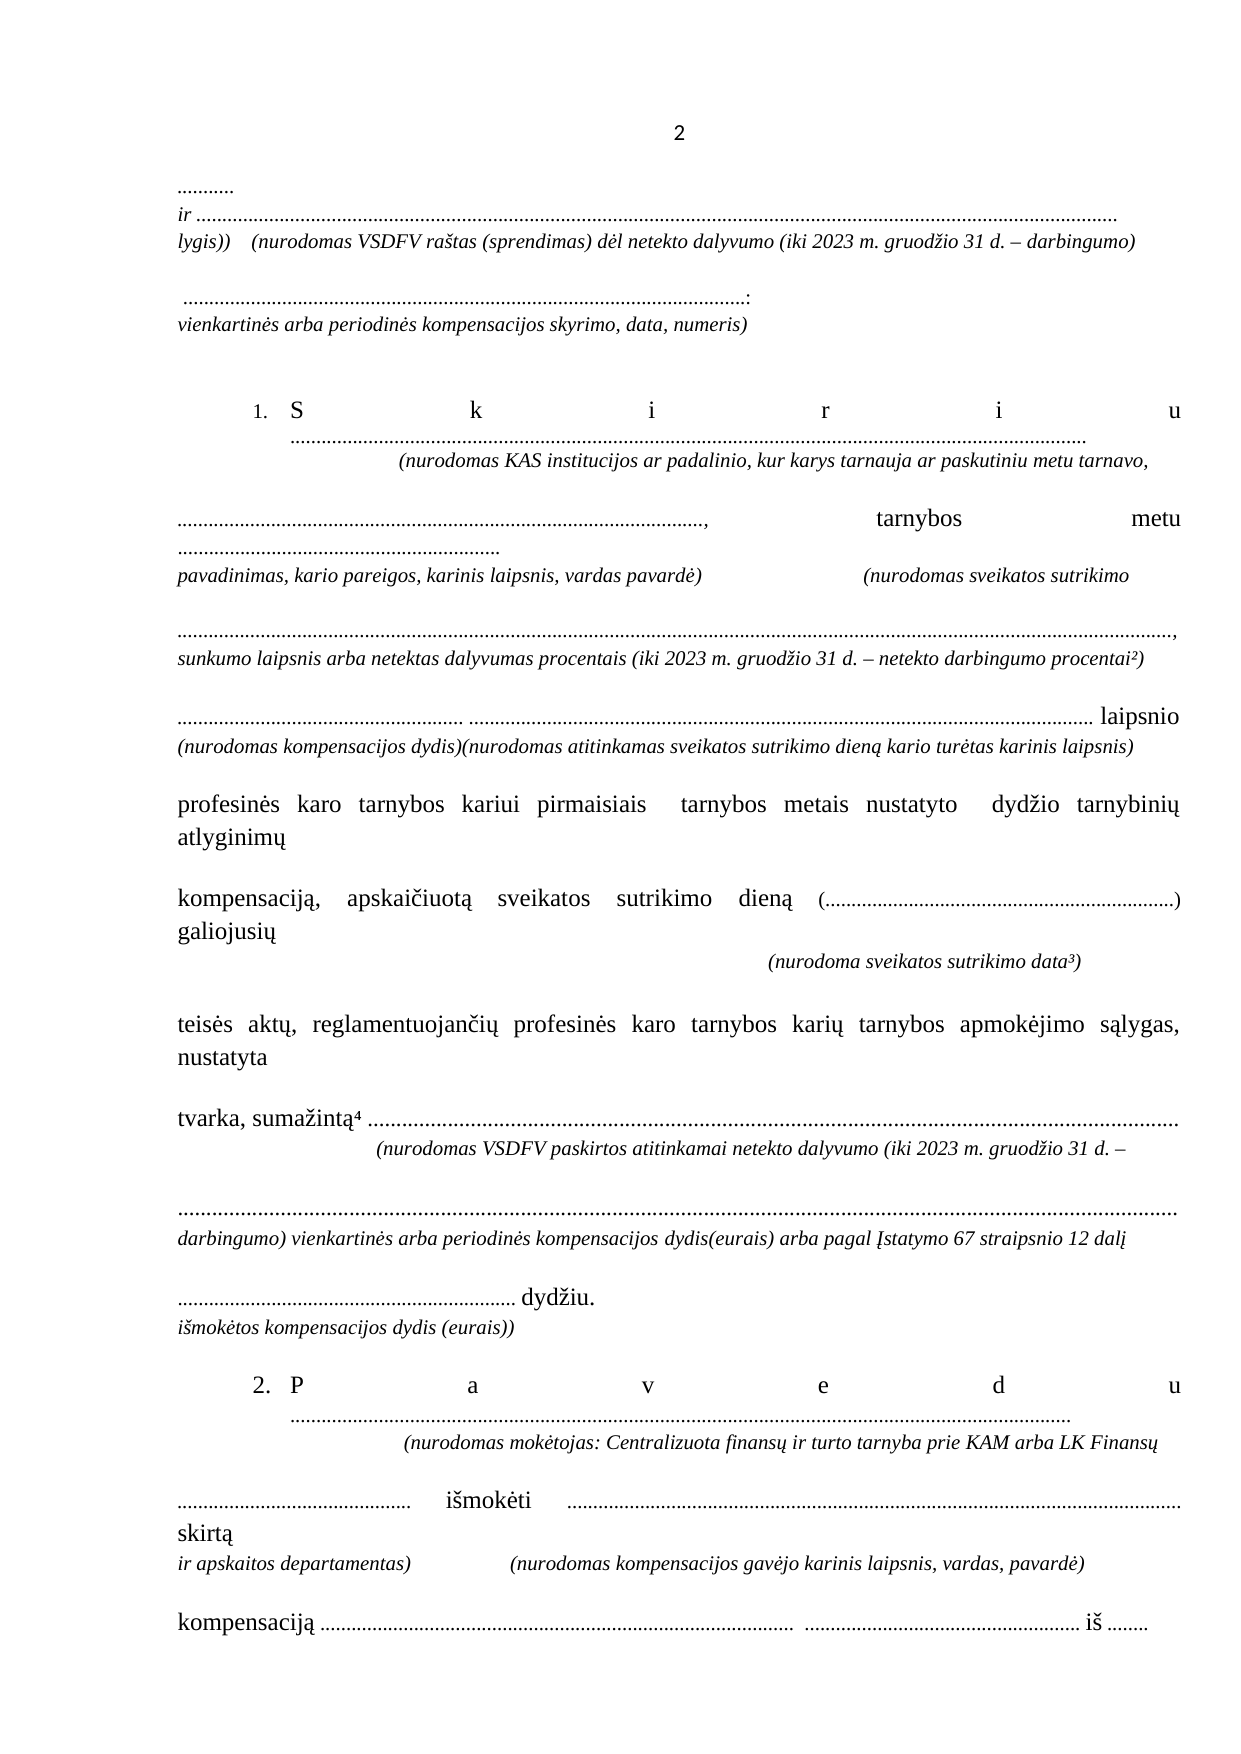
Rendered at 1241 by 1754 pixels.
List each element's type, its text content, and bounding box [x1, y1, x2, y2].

text pavadinimas, kario pareigos, karinis laipsnis, vardas pavardė) (nurodomas sveikatos sutrikimo [177, 563, 1181, 587]
text ....................................................... ........................................................................................................................ laipsnio [177, 701, 1181, 730]
text sunkumo laipsnis arba netektas dalyvumas procentais (iki 2023 m. gruodžio 31 d. – netekto darbingumo procentai²) [177, 646, 1181, 670]
text darbingumo) vienkartinės arba periodinės kompensacijos dydis(eurais) arba pagal Įstatymo 67 straipsnio 12 dalį [177, 1224, 1181, 1251]
text ............................................. išmokėti ...................................................................................................................... skirtą [177, 1485, 1181, 1547]
text (nurodomas mokėtojas: Centralizuota finansų ir turto tarnyba prie KAM arba LK Finansų [177, 1430, 1181, 1454]
text 1. S k i r i u ......................................................................................................................................................... [252, 395, 1181, 448]
text (nurodomas KAS institucijos ar padalinio, kur karys tarnauja ar paskutiniu metu tarnavo, [252, 448, 1181, 472]
text (nurodomas kompensacijos dydis)(nurodomas atitinkamas sveikatos sutrikimo dieną kario turėtas karinis laipsnis) [177, 734, 1181, 758]
text tvarka, sumažintą⁴ .............................................................................................................................................. [177, 1103, 1181, 1132]
text 2. P a v e d u ...................................................................................................................................................... [252, 1370, 1181, 1427]
text lygis)) (nurodomas VSDFV raštas (sprendimas) dėl netekto dalyvumo (iki 2023 m. gruodžio 31 d. – darbingumo) [177, 229, 1181, 253]
text ................................................................. dydžiu. [177, 1282, 1181, 1311]
text išmokėtos kompensacijos dydis (eurais)) [177, 1315, 1181, 1339]
text ..............................................................................................................................................................................................., [177, 618, 1181, 642]
text kompensaciją, apskaičiuotą sveikatos sutrikimo dieną (...................................................................) galiojusių [177, 883, 1181, 944]
text kompensaciją ........................................................................................... ..................................................... iš ........ [177, 1607, 1181, 1635]
text ............................................................................................................................................................................... [177, 1194, 1181, 1220]
text ........... ir ................................................................................................................................................................................. [177, 174, 1181, 226]
text ir apskaitos departamentas) (nurodomas kompensacijos gavėjo karinis laipsnis, vardas, pavardė) [177, 1551, 1181, 1575]
text (nurodoma sveikatos sutrikimo data³) [177, 949, 1181, 973]
text (nurodomas VSDFV paskirtos atitinkamai netekto dalyvumo (iki 2023 m. gruodžio 31 d. – [177, 1136, 1181, 1160]
text ....................................................................................................., tarnybos metu .............................................................. [177, 503, 1181, 559]
text profesinės karo tarnybos kariui pirmaisiais tarnybos metais nustatyto dydžio tarnybinių atlyginimų [177, 789, 1181, 851]
text ............................................................................................................: [177, 284, 1181, 309]
text teisės aktų, reglamentuojančių profesinės karo tarnybos karių tarnybos apmokėjimo sąlygas, nustatyta [177, 1009, 1181, 1071]
text vienkartinės arba periodinės kompensacijos skyrimo, data, numeris) [177, 312, 1181, 336]
